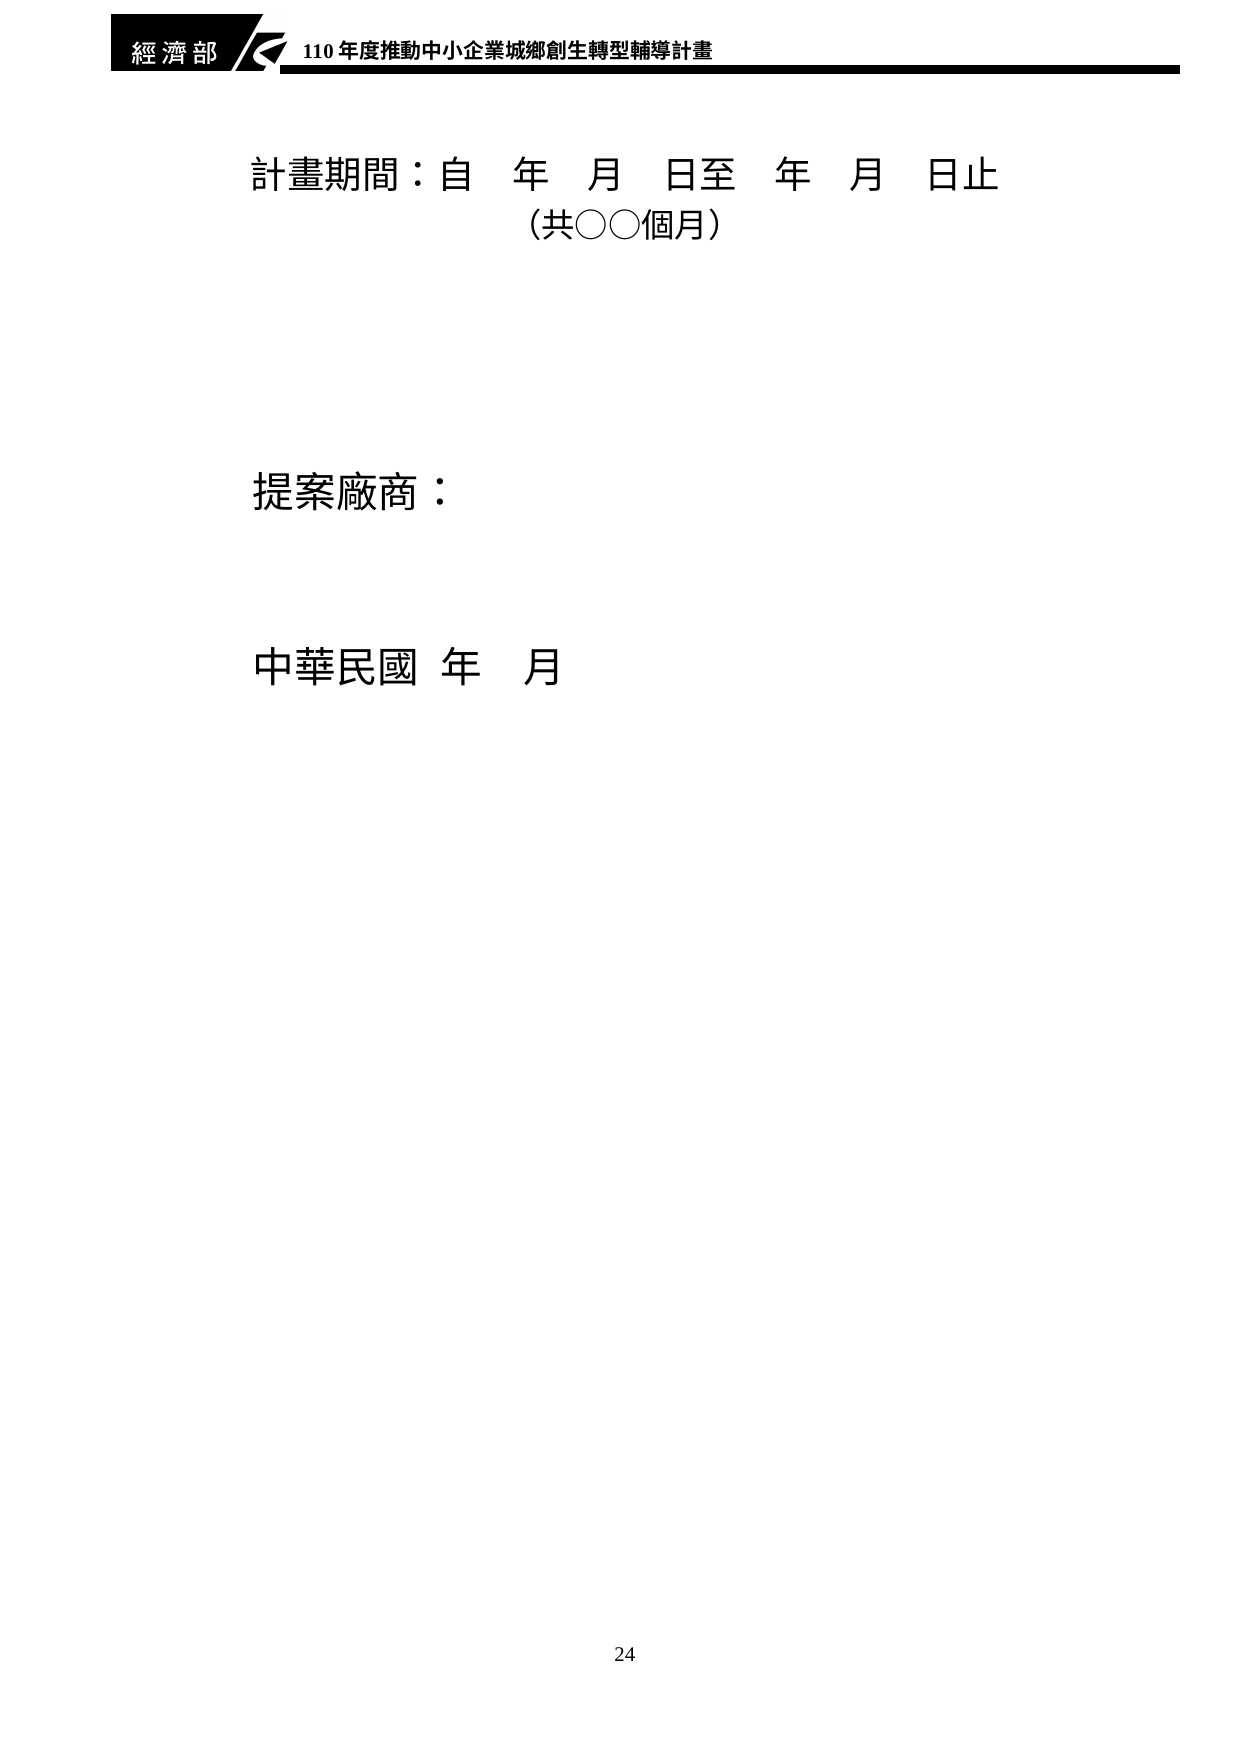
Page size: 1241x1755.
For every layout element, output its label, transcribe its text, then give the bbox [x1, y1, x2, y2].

text 計畫期間：自 年 月 日至 年 月 日止 [112, 145, 1137, 199]
picture [111, 14, 287, 71]
table_header 提案廠商： [228, 435, 503, 522]
table_cell 中華民國 年 月 [228, 610, 1071, 697]
table_cell [228, 523, 1071, 610]
text （共○○個月） [112, 199, 1137, 247]
table_header [503, 435, 1071, 522]
